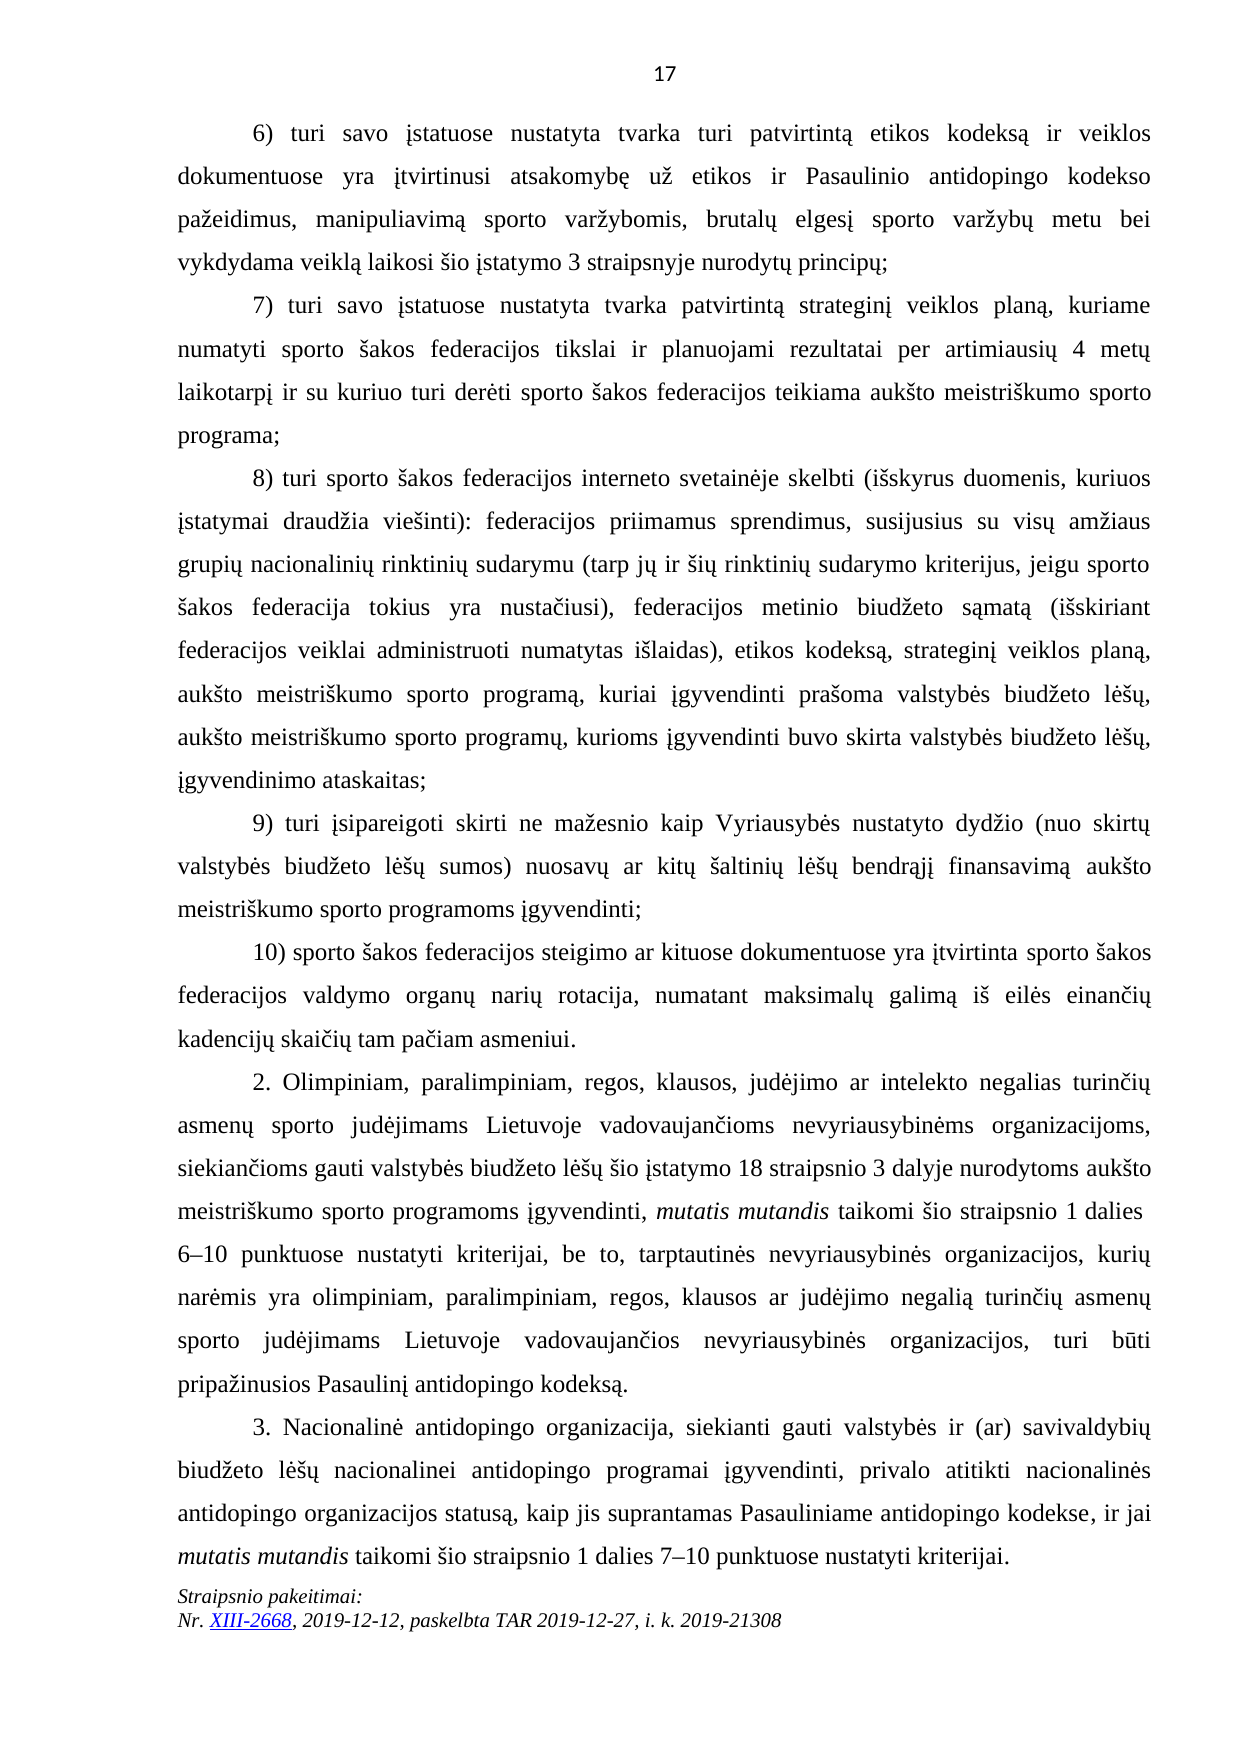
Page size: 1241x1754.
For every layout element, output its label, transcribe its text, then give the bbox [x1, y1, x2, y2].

text 3. Nacionalinė antidopingo organizacija, siekianti gauti valstybės ir (ar) savivaldybių biudžeto lėšų nacionalinei antidopingo programai įgyvendinti, privalo atitikti nacionalinės antidopingo organizacijos statusą, kaip jis suprantamas Pasauliniame antidopingo kodekse, ir jai mutatis mutandis taikomi šio straipsnio 1 dalies 7–10 punktuose nustatyti kriterijai. [177, 1412, 1152, 1570]
text 10) sporto šakos federacijos steigimo ar kituose dokumentuose yra įtvirtinta sporto šakos federacijos valdymo organų narių rotacija, numatant maksimalų galimą iš eilės einančių kadencijų skaičių tam pačiam asmeniui. [177, 937, 1152, 1052]
text Straipsnio pakeitimai: [177, 1584, 1152, 1608]
text 9) turi įsipareigoti skirti ne mažesnio kaip Vyriausybės nustatyto dydžio (nuo skirtų valstybės biudžeto lėšų sumos) nuosavų ar kitų šaltinių lėšų bendrąjį finansavimą aukšto meistriškumo sporto programoms įgyvendinti; [177, 808, 1152, 923]
text 8) turi sporto šakos federacijos interneto svetainėje skelbti (išskyrus duomenis, kuriuos įstatymai draudžia viešinti): federacijos priimamus sprendimus, susijusius su visų amžiaus grupių nacionalinių rinktinių sudarymu (tarp jų ir šių rinktinių sudarymo kriterijus, jeigu sporto šakos federacija tokius yra nustačiusi), federacijos metinio biudžeto sąmatą (išskiriant federacijos veiklai administruoti numatytas išlaidas), etikos kodeksą, strateginį veiklos planą, aukšto meistriškumo sporto programą, kuriai įgyvendinti prašoma valstybės biudžeto lėšų, aukšto meistriškumo sporto programų, kurioms įgyvendinti buvo skirta valstybės biudžeto lėšų, įgyvendinimo ataskaitas; [177, 463, 1152, 794]
text 2. Olimpiniam, paralimpiniam, regos, klausos, judėjimo ar intelekto negalias turinčių asmenų sporto judėjimams Lietuvoje vadovaujančioms nevyriausybinėms organizacijoms, siekiančioms gauti valstybės biudžeto lėšų šio įstatymo 18 straipsnio 3 dalyje nurodytoms aukšto meistriškumo sporto programoms įgyvendinti, mutatis mutandis taikomi šio straipsnio 1 dalies 6–10 punktuose nustatyti kriterijai, be to, tarptautinės nevyriausybinės organizacijos, kurių narėmis yra olimpiniam, paralimpiniam, regos, klausos ar judėjimo negalią turinčių asmenų sporto judėjimams Lietuvoje vadovaujančios nevyriausybinės organizacijos, turi būti pripažinusios Pasaulinį antidopingo kodeksą. [177, 1067, 1152, 1397]
text Nr. XIII-2668, 2019-12-12, paskelbta TAR 2019-12-27, i. k. 2019-21308 [177, 1608, 1152, 1632]
text 7) turi savo įstatuose nustatyta tvarka patvirtintą strateginį veiklos planą, kuriame numatyti sporto šakos federacijos tikslai ir planuojami rezultatai per artimiausių 4 metų laikotarpį ir su kuriuo turi derėti sporto šakos federacijos teikiama aukšto meistriškumo sporto programa; [177, 291, 1152, 449]
text 6) turi savo įstatuose nustatyta tvarka turi patvirtintą etikos kodeksą ir veiklos dokumentuose yra įtvirtinusi atsakomybę už etikos ir Pasaulinio antidopingo kodekso pažeidimus, manipuliavimą sporto varžybomis, brutalų elgesį sporto varžybų metu bei vykdydama veiklą laikosi šio įstatymo 3 straipsnyje nurodytų principų; [177, 118, 1152, 276]
